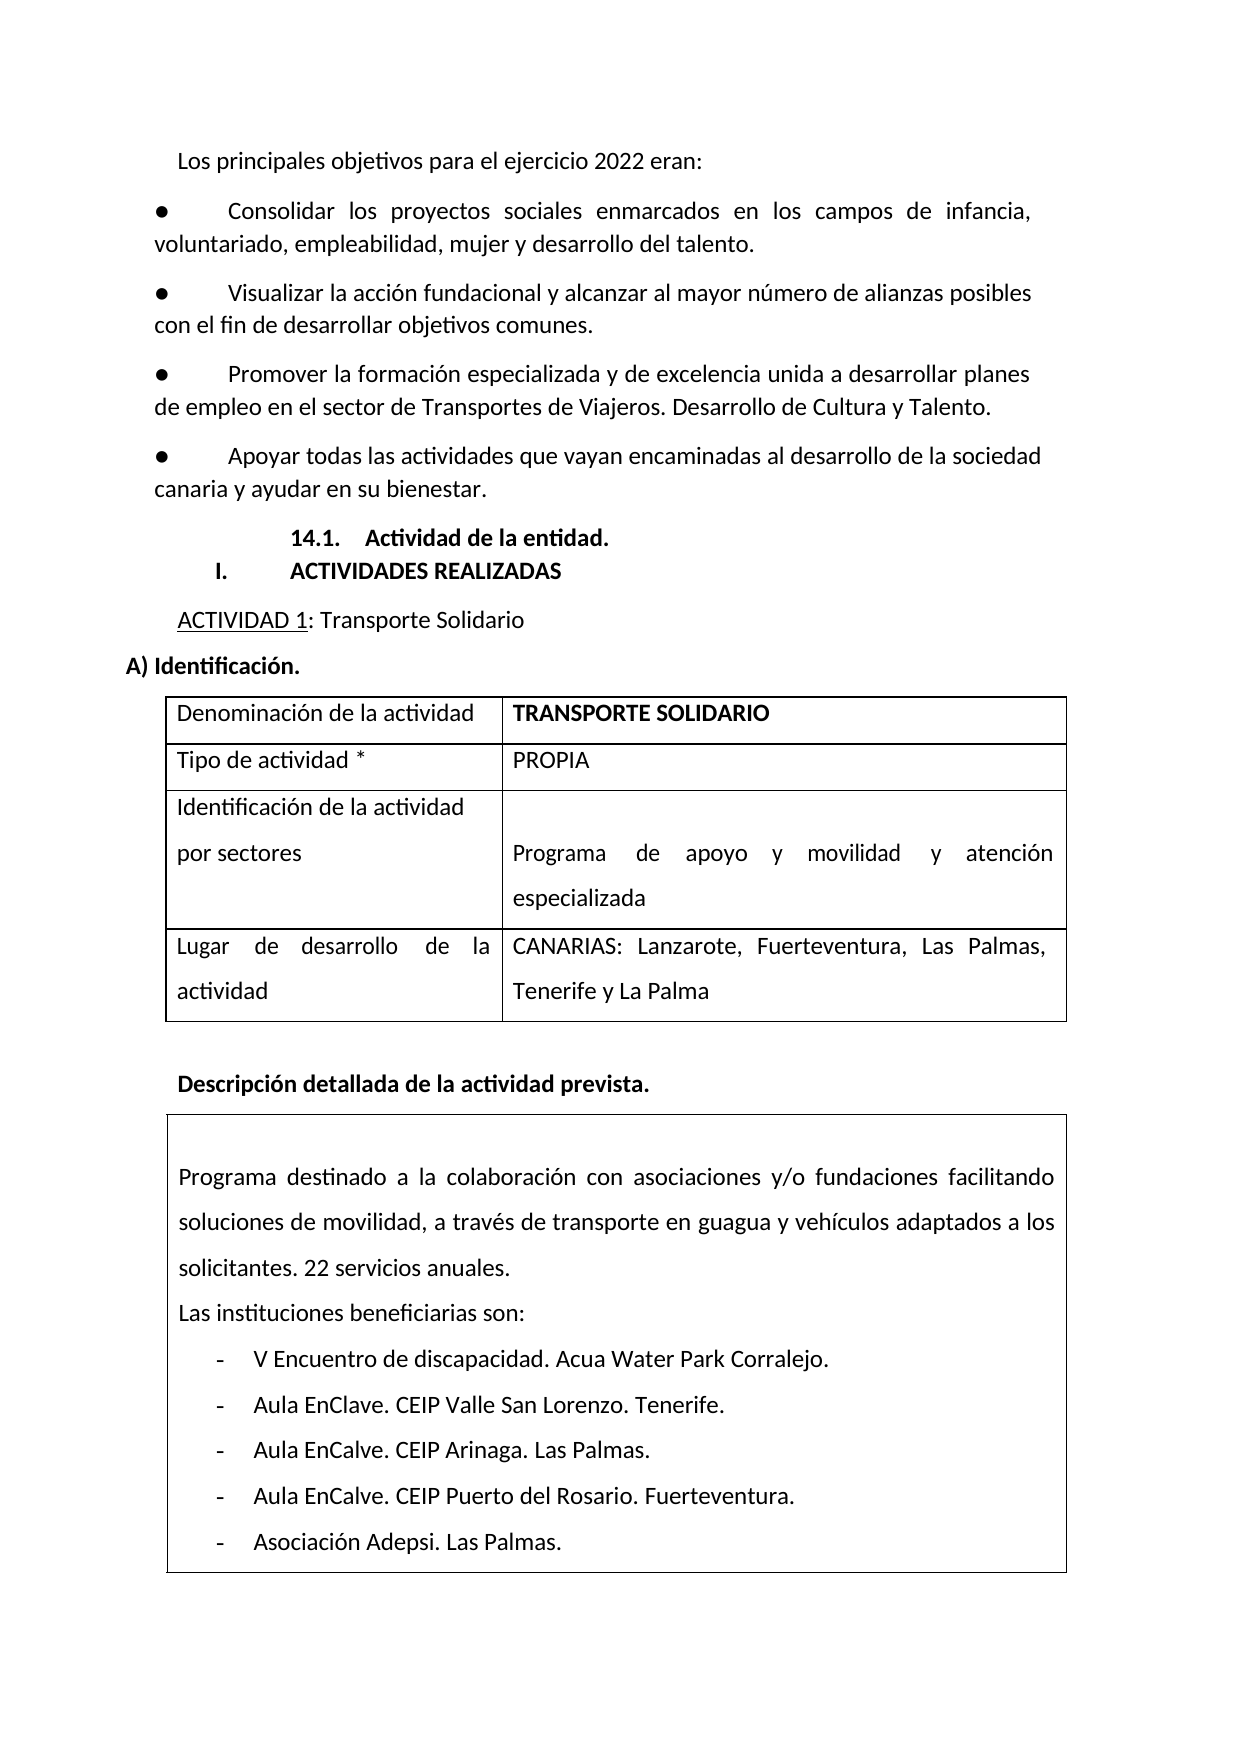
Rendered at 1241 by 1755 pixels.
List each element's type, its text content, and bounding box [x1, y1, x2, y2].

table_cell Identificación de la actividad por sectores [167, 791, 502, 928]
table_cell Programa de apoyo y movilidad y atención especializada [503, 791, 1066, 928]
table_cell PROPIA [503, 745, 1066, 790]
list Identificación. [126, 651, 1078, 681]
list Apoyar todas las actividades que vayan encaminadas al desarrollo de la sociedad canaria y ayudar en su bienestar. [154, 440, 1063, 503]
text ACTIVIDAD 1: Transporte Solidario [177, 604, 1078, 635]
list Visualizar la acción fundacional y alcanzar al mayor número de alianzas posibles con el fin de desarrollar objetivos comunes. [154, 277, 1063, 340]
list Aula EnCalve. CEIP Puerto del Rosario. Fuerteventura. [216, 1480, 1066, 1511]
table_cell Lugar de desarrollo de la actividad [167, 930, 502, 1021]
list Aula EnClave. CEIP Valle San Lorenzo. Tenerife. [216, 1389, 1066, 1419]
text Los principales objetivos para el ejercicio 2022 eran: [177, 146, 1078, 176]
list Actividad de la entidad. [290, 522, 1078, 553]
list Asociación Adepsi. Las Palmas. [216, 1526, 1066, 1557]
table_header TRANSPORTE SOLIDARIO [503, 698, 1066, 743]
list Promover la formación especializada y de excelencia unida a desarrollar planes de empleo en el sector de Transportes de Viajeros. Desarrollo de Cultura y Talento. [154, 359, 1063, 422]
list V Encuentro de discapacidad. Acua Water Park Corralejo. [216, 1343, 1066, 1374]
text Descripción detallada de la actividad prevista. [177, 1068, 1078, 1098]
list Consolidar los proyectos sociales enmarcados en los campos de infancia, voluntariado, empleabilidad, mujer y desarrollo del talento. [154, 195, 1063, 258]
list ACTIVIDADES REALIZADAS [215, 555, 1078, 586]
table_cell CANARIAS: Lanzarote, Fuerteventura, Las Palmas, Tenerife y La Palma [503, 930, 1066, 1021]
table_cell Tipo de actividad * [167, 745, 502, 790]
list Aula EnCalve. CEIP Arinaga. Las Palmas. [216, 1434, 1066, 1465]
table_header Denominación de la actividad [167, 698, 502, 743]
text Las instituciones beneficiarias son: [178, 1297, 1066, 1328]
text Programa destinado a la colaboración con asociaciones y/o fundaciones facilitando soluciones de movilidad, a través de transporte en guagua y vehículos adaptados a los solicitantes. 22 servicios anuales. [178, 1161, 1055, 1282]
